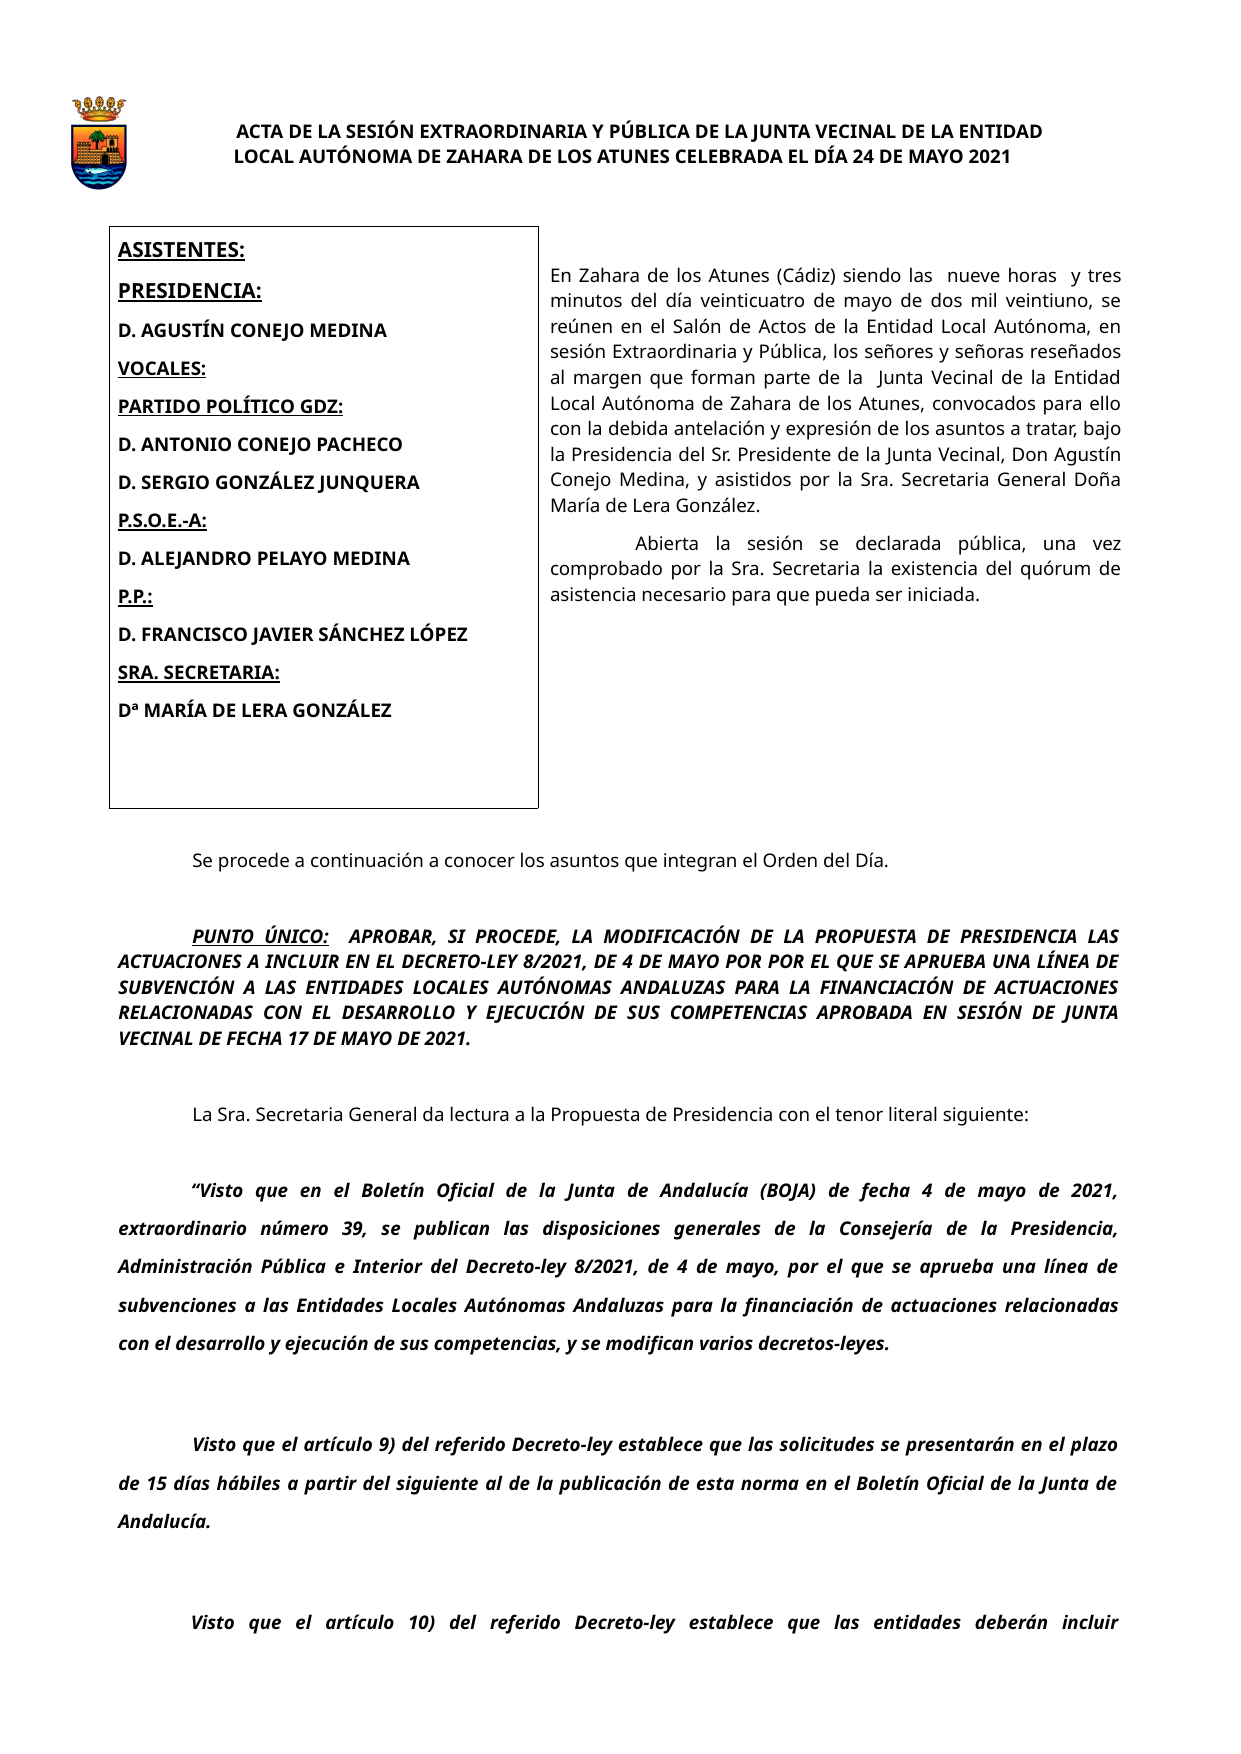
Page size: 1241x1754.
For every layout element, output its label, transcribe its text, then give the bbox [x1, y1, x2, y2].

text P.S.O.E.-A: [118, 507, 529, 533]
text SRA. SECRETARIA: [118, 659, 529, 685]
text Abierta la sesión se declarada pública, una vez comprobado por la Sra. Secretaria la existencia del quórum de asistencia necesario para que pueda ser iniciada. [539, 530, 1122, 606]
text D. FRANCISCO JAVIER SÁNCHEZ LÓPEZ [118, 621, 529, 647]
text En Zahara de los Atunes (Cádiz) siendo las nueve horas y tres minutos del día veinticuatro de mayo de dos mil veintiuno, se reúnen en el Salón de Actos de la Entidad Local Autónoma, en sesión Extraordinaria y Pública, los señores y señoras reseñados al margen que forman parte de la Junta Vecinal de la Entidad Local Autónoma de Zahara de los Atunes, convocados para ello con la debida antelación y expresión de los asuntos a tratar, bajo la Presidencia del Sr. Presidente de la Junta Vecinal, Don Agustín Conejo Medina, y asistidos por la Sra. Secretaria General Doña María de Lera González. [539, 262, 1122, 517]
text “Visto que en el Boletín Oficial de la Junta de Andalucía (BOJA) de fecha 4 de mayo de 2021, extraordinario número 39, se publican las disposiciones generales de la Consejería de la Presidencia, Administración Pública e Interior del Decreto-ley 8/2021, de 4 de mayo, por el que se aprueba una línea de subvenciones a las Entidades Locales Autónomas Andaluzas para la financiación de actuaciones relacionadas con el desarrollo y ejecución de sus competencias, y se modifican varios decretos-leyes. [118, 1177, 1122, 1356]
text Visto que el artículo 9) del referido Decreto-ley establece que las solicitudes se presentarán en el plazo de 15 días hábiles a partir del siguiente al de la publicación de esta norma en el Boletín Oficial de la Junta de Andalucía. [118, 1432, 1122, 1534]
text Visto que el artículo 10) del referido Decreto-ley establece que las entidades deberán incluir [118, 1609, 1122, 1635]
text Se procede a continuación a conocer los asuntos que integran el Orden del Día. [118, 847, 1122, 873]
text D. AGUSTÍN CONEJO MEDINA [118, 317, 529, 343]
text VOCALES: [118, 355, 529, 381]
text D. ANTONIO CONEJO PACHECO [118, 431, 529, 457]
text La Sra. Secretaria General da lectura a la Propuesta de Presidencia con el tenor literal siguiente: [118, 1101, 1122, 1127]
text PARTIDO POLÍTICO GDZ: [118, 393, 529, 419]
picture [70, 95, 128, 190]
text Dª MARÍA DE LERA GONZÁLEZ [118, 697, 529, 723]
text ASISTENTES: [118, 235, 529, 264]
text D. SERGIO GONZÁLEZ JUNQUERA [118, 469, 529, 495]
text PRESIDENCIA: [118, 276, 529, 305]
text D. ALEJANDRO PELAYO MEDINA [118, 545, 529, 571]
text P.P.: [118, 583, 529, 609]
text PUNTO ÚNICO: APROBAR, SI PROCEDE, LA MODIFICACIÓN DE LA PROPUESTA DE PRESIDENCIA LAS ACTUACIONES A INCLUIR EN EL DECRETO-LEY 8/2021, DE 4 DE MAYO POR POR EL QUE SE APRUEBA UNA LÍNEA DE SUBVENCIÓN A LAS ENTIDADES LOCALES AUTÓNOMAS ANDALUZAS PARA LA FINANCIACIÓN DE ACTUACIONES RELACIONADAS CON EL DESARROLLO Y EJECUCIÓN DE SUS COMPETENCIAS APROBADA EN SESIÓN DE JUNTA VECINAL DE FECHA 17 DE MAYO DE 2021. [118, 923, 1122, 1051]
